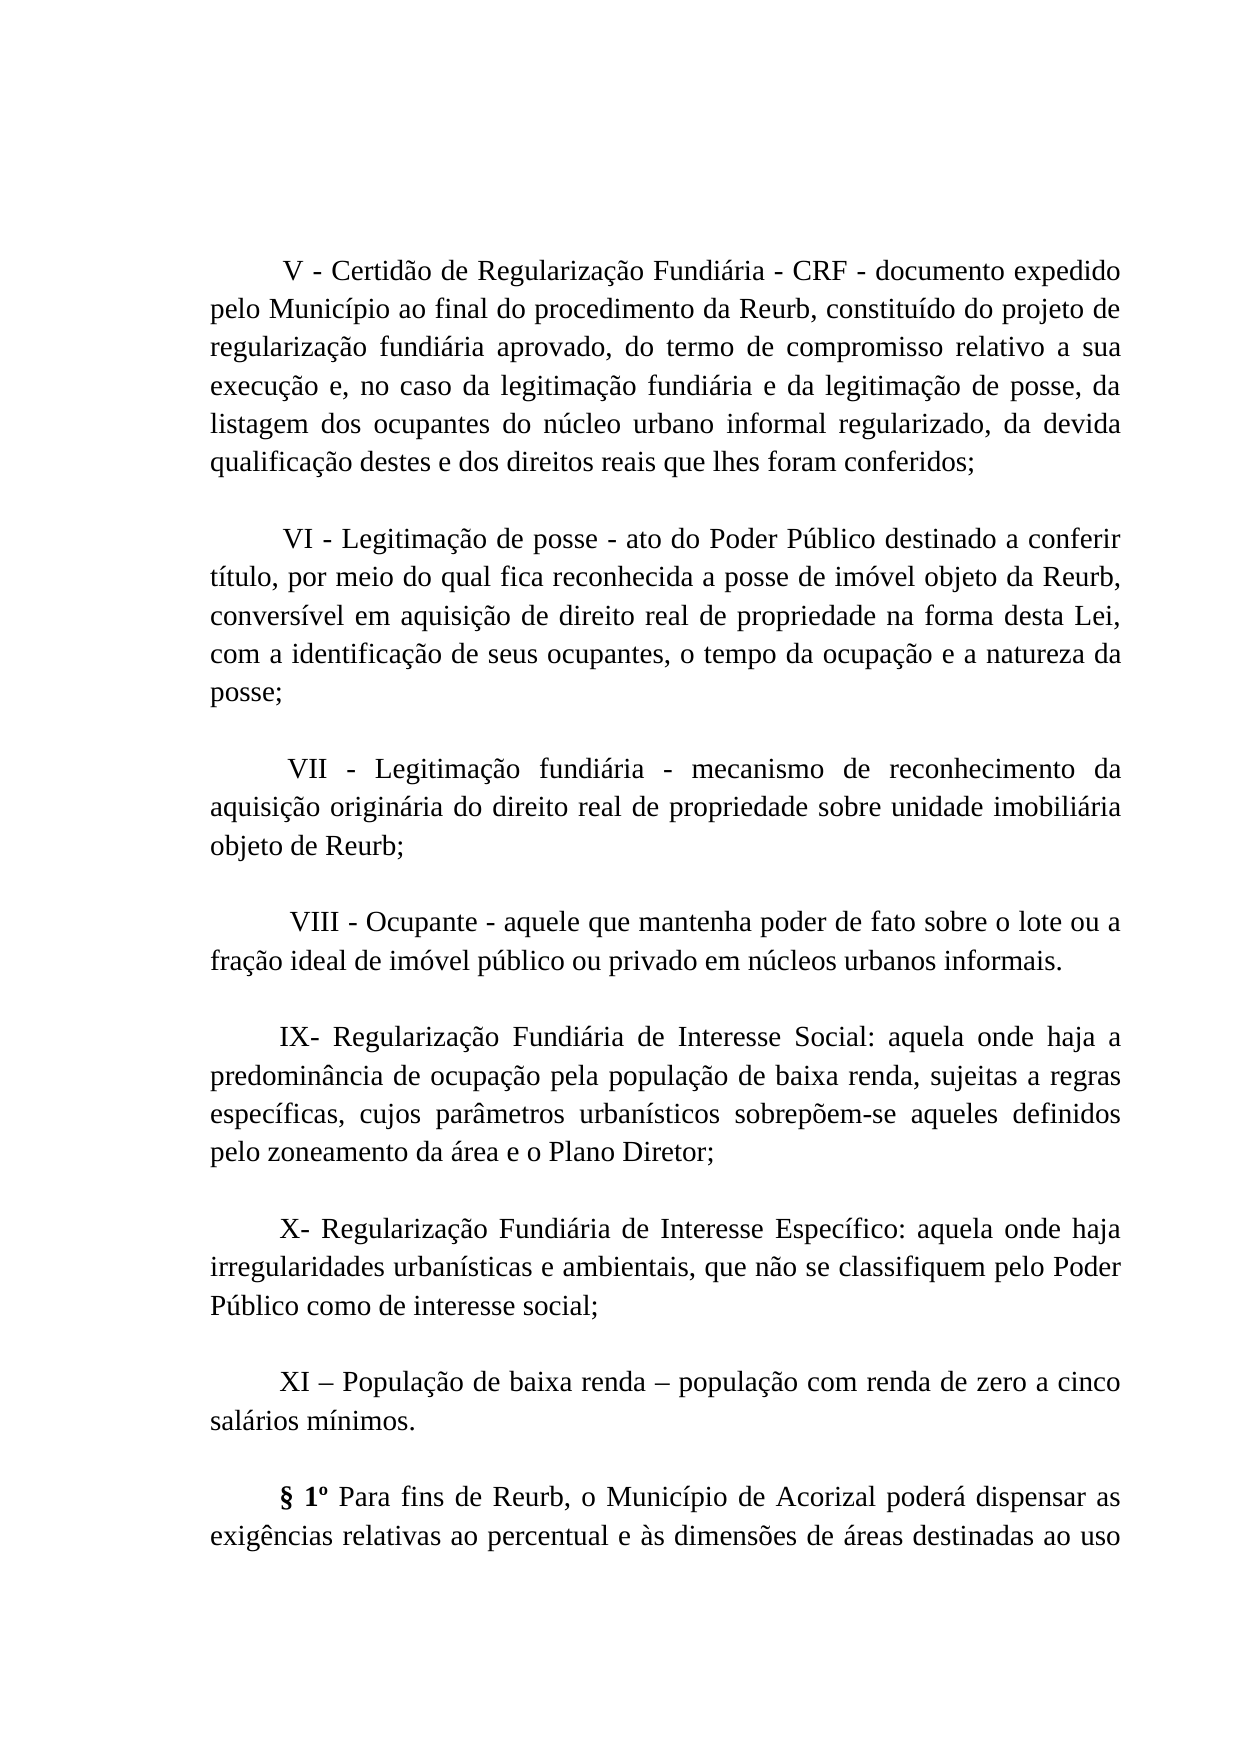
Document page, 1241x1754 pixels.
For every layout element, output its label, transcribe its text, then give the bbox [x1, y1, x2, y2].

text VI - Legitimação de posse - ato do Poder Público destinado a conferir título, por meio do qual fica reconhecida a posse de imóvel objeto da Reurb, conversível em aquisição de direito real de propriedade na forma desta Lei, com a identificação de seus ocupantes, o tempo da ocupação e a natureza da posse; [210, 516, 1122, 708]
text VII - Legitimação fundiária - mecanismo de reconhecimento da aquisição originária do direito real de propriedade sobre unidade imobiliária objeto de Reurb; [210, 746, 1122, 861]
text XI – População de baixa renda – população com renda de zero a cinco salários mínimos. [210, 1360, 1122, 1436]
text V - Certidão de Regularização Fundiária - CRF - documento expedido pelo Município ao final do procedimento da Reurb, constituído do projeto de regularização fundiária aprovado, do termo de compromisso relativo a sua execução e, no caso da legitimação fundiária e da legitimação de posse, da listagem dos ocupantes do núcleo urbano informal regularizado, da devida qualificação destes e dos direitos reais que lhes foram conferidos; [210, 248, 1122, 478]
text § 1º Para fins de Reurb, o Município de Acorizal poderá dispensar as exigências relativas ao percentual e às dimensões de áreas destinadas ao uso [210, 1475, 1122, 1551]
text X- Regularização Fundiária de Interesse Específico: aquela onde haja irregularidades urbanísticas e ambientais, que não se classifiquem pelo Poder Público como de interesse social; [210, 1206, 1122, 1321]
text IX- Regularização Fundiária de Interesse Social: aquela onde haja a predominância de ocupação pela população de baixa renda, sujeitas a regras específicas, cujos parâmetros urbanísticos sobrepõem-se aqueles definidos pelo zoneamento da área e o Plano Diretor; [210, 1015, 1122, 1168]
text VIII - Ocupante - aquele que mantenha poder de fato sobre o lote ou a fração ideal de imóvel público ou privado em núcleos urbanos informais. [210, 900, 1122, 976]
